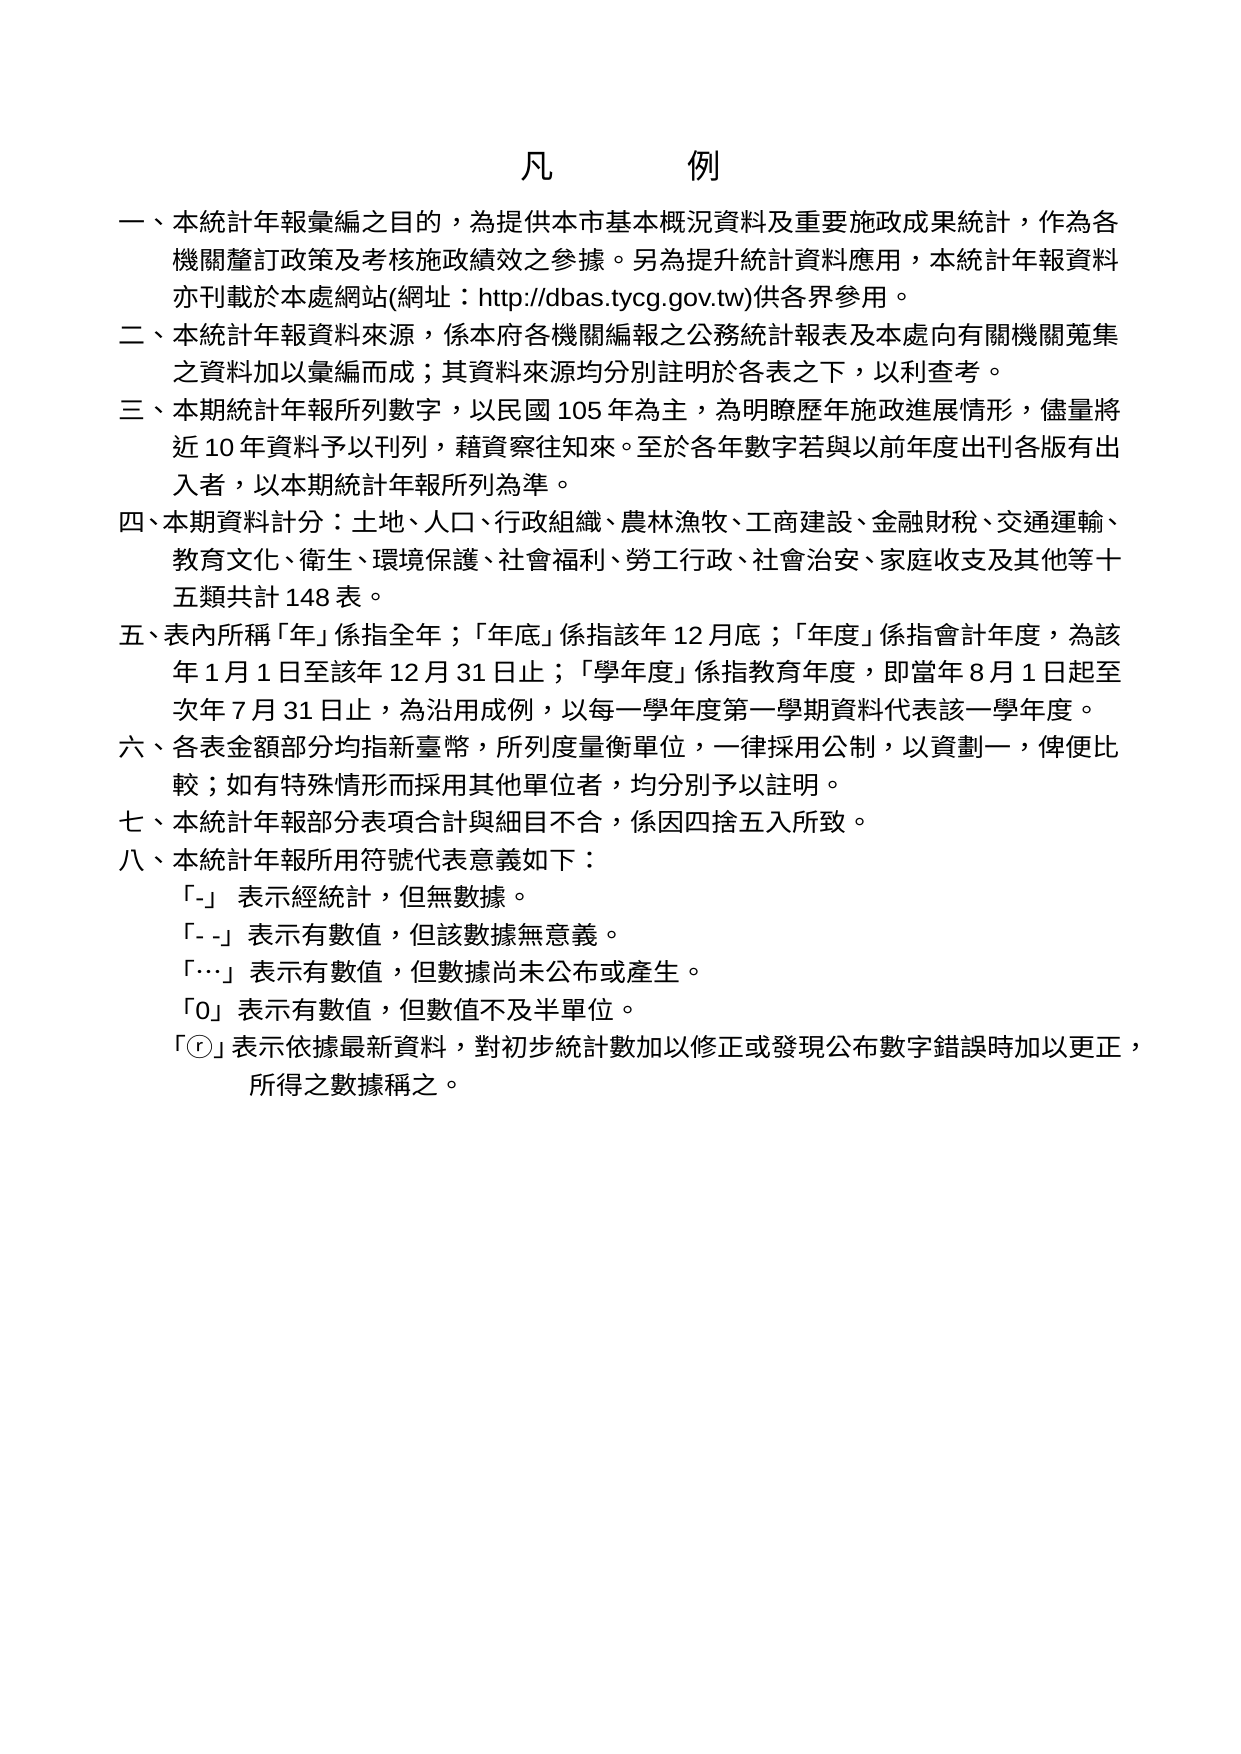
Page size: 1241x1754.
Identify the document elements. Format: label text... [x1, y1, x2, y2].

text 「…」表示有數值，但數據尚未公布或產生。 [168, 952, 1122, 989]
text 四、本期資料計分：土地、人口、行政組織、農林漁牧、工商建設、金融財稅、交通運輸、教育文化、衛生、環境保護、社會福利、勞工行政、社會治安、家庭收支及其他等十五類共計148表。 [118, 502, 1122, 614]
text 二、本統計年報資料來源，係本府各機關編報之公務統計報表及本處向有關機關蒐集之資料加以彙編而成；其資料來源均分別註明於各表之下，以利查考。 [118, 314, 1122, 389]
text 三、本期統計年報所列數字，以民國105年為主，為明瞭歷年施政進展情形，儘量將近10年資料予以刊列，藉資察往知來。至於各年數字若與以前年度出刊各版有出入者，以本期統計年報所列為準。 [118, 389, 1122, 502]
text 「-」 表示經統計，但無數據。 [168, 877, 1122, 914]
text 六、各表金額部分均指新臺幣，所列度量衡單位，一律採用公制，以資劃一，俾便比較；如有特殊情形而採用其他單位者，均分別予以註明。 [118, 727, 1122, 802]
text 凡 例 [118, 127, 1122, 202]
text 五、表內所稱「年」係指全年；「年底」係指該年12月底；「年度」係指會計年度，為該年1月1日至該年12月31日止；「學年度」係指教育年度，即當年8月1日起至次年7月31日止，為沿用成例，以每一學年度第一學期資料代表該一學年度。 [118, 614, 1122, 727]
text 七、本統計年報部分表項合計與細目不合，係因四捨五入所致。 [118, 802, 1122, 839]
text 一、本統計年報彙編之目的，為提供本市基本概況資料及重要施政成果統計，作為各機關釐訂政策及考核施政績效之參據。另為提升統計資料應用，本統計年報資料亦刊載於本處網站(網址：http://dbas.tycg.gov.tw)供各界參用。 [118, 202, 1122, 314]
text 「ⓡ」表示依據最新資料，對初步統計數加以修正或發現公布數字錯誤時加以更正，所得之數據稱之。 [168, 1027, 1122, 1102]
text 八、本統計年報所用符號代表意義如下： [118, 839, 1122, 877]
text 「0」表示有數值，但數值不及半單位。 [168, 989, 1122, 1027]
text 「- -」表示有數值，但該數據無意義。 [168, 914, 1122, 952]
